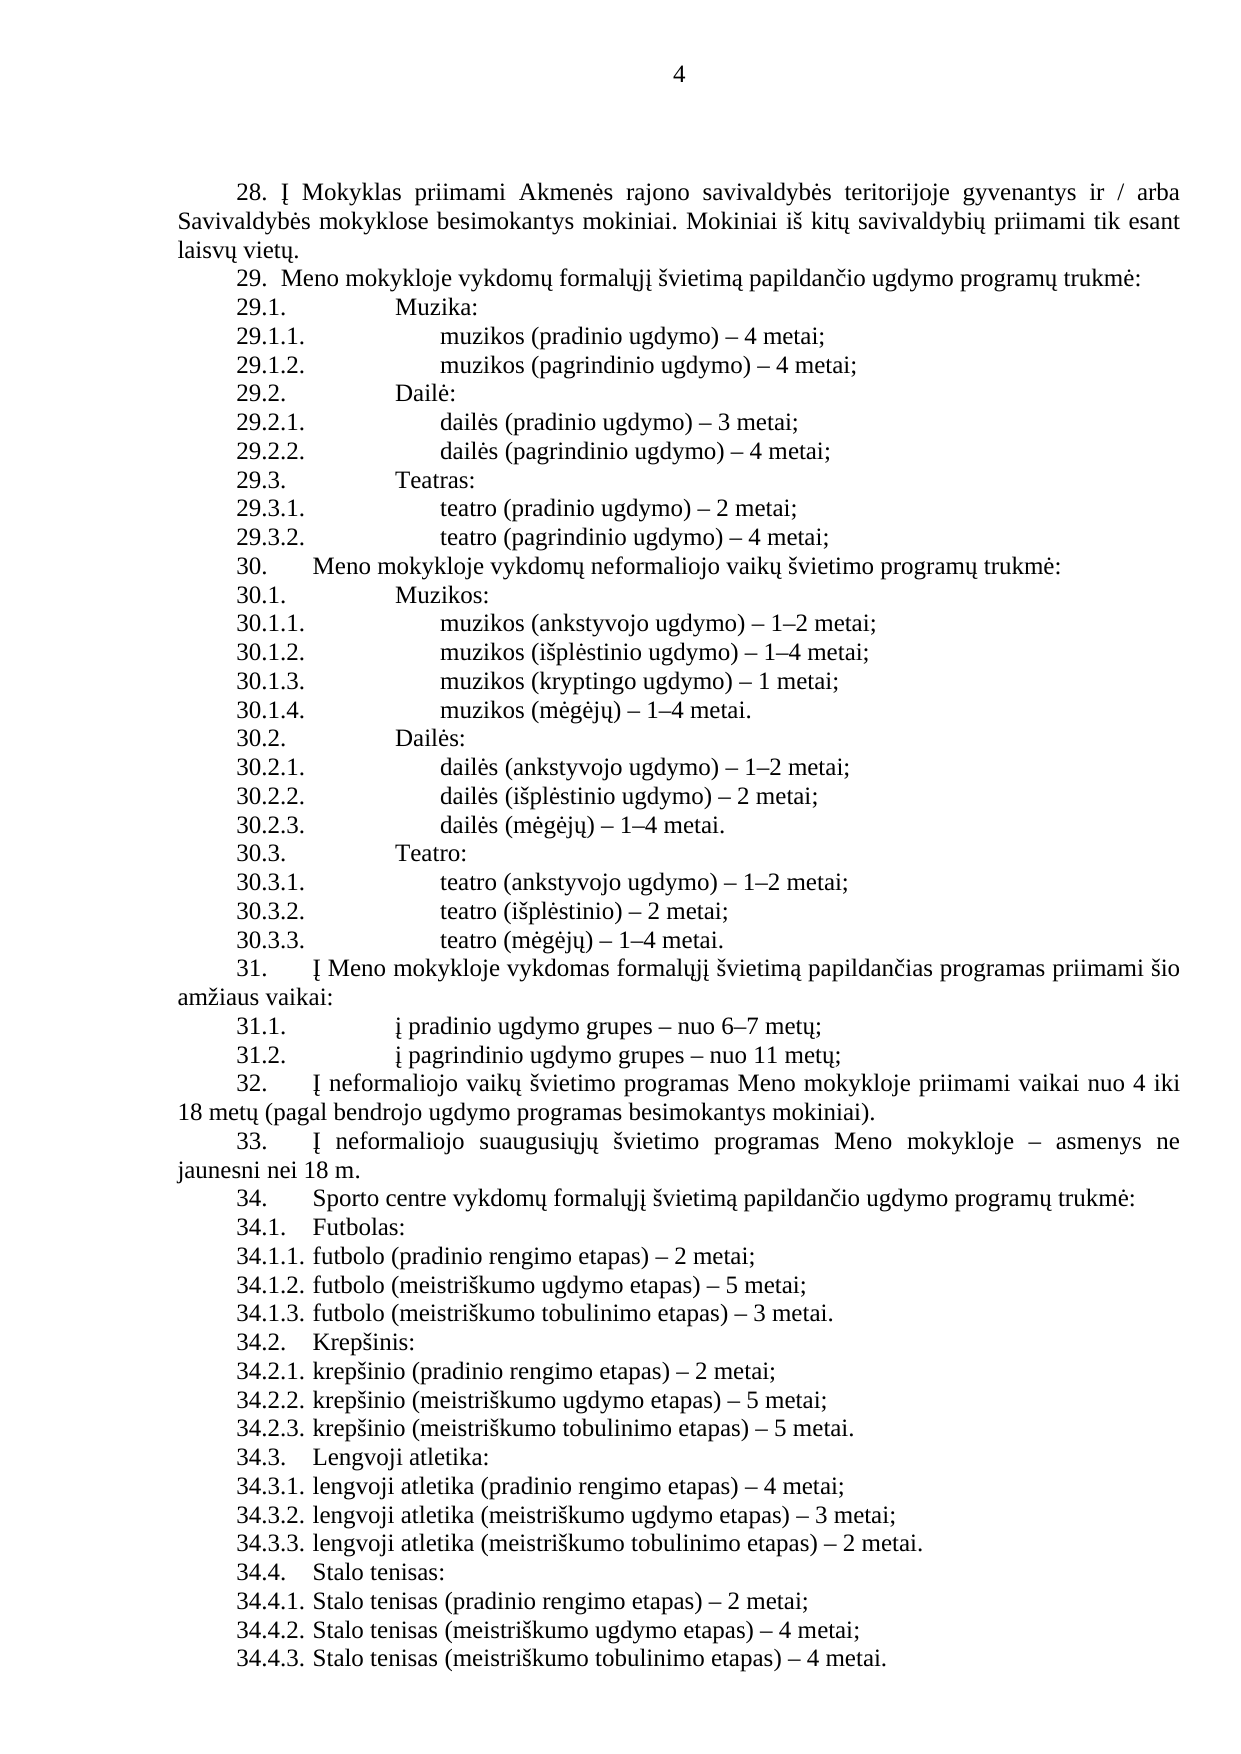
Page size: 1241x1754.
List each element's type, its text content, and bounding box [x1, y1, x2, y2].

text 34.3.1. lengvoji atletika (pradinio rengimo etapas) – 4 metai; [177, 1471, 1181, 1500]
text 29.2.2. dailės (pagrindinio ugdymo) – 4 metai; [236, 436, 1181, 465]
text 31.1. į pradinio ugdymo grupes – nuo 6–7 metų; [236, 1011, 1181, 1040]
text 30.1.2. muzikos (išplėstinio ugdymo) – 1–4 metai; [236, 637, 1181, 666]
text 30.3. Teatro: [236, 838, 1181, 867]
text 30.1. Muzikos: [236, 580, 1181, 608]
text 34.1.3. futbolo (meistriškumo tobulinimo etapas) – 3 metai. [177, 1298, 1181, 1327]
text 29.3.2. teatro (pagrindinio ugdymo) – 4 metai; [236, 522, 1181, 551]
text 29.3. Teatras: [236, 465, 1181, 493]
text 30.3.1. teatro (ankstyvojo ugdymo) – 1–2 metai; [236, 867, 1181, 896]
text 30.2.1. dailės (ankstyvojo ugdymo) – 1–2 metai; [236, 752, 1181, 781]
text 30.2.3. dailės (mėgėjų) – 1–4 metai. [236, 810, 1181, 838]
text 30.3.3. teatro (mėgėjų) – 1–4 metai. [236, 925, 1181, 953]
text 34.3.3. lengvoji atletika (meistriškumo tobulinimo etapas) – 2 metai. [177, 1528, 1181, 1557]
text 30.1.1. muzikos (ankstyvojo ugdymo) – 1–2 metai; [236, 608, 1181, 637]
text 31.2. į pagrindinio ugdymo grupes – nuo 11 metų; [236, 1040, 1181, 1068]
text 34.4.2. Stalo tenisas (meistriškumo ugdymo etapas) – 4 metai; [177, 1615, 1181, 1643]
text 34.3. Lengvoji atletika: [177, 1442, 1181, 1471]
text 34.1.1. futbolo (pradinio rengimo etapas) – 2 metai; [177, 1241, 1181, 1270]
text 34.1. Futbolas: [177, 1212, 1181, 1241]
text 34.3.2. lengvoji atletika (meistriškumo ugdymo etapas) – 3 metai; [177, 1500, 1181, 1528]
text 29.3.1. teatro (pradinio ugdymo) – 2 metai; [236, 493, 1181, 522]
text 29.1. Muzika: [236, 292, 1181, 321]
text 32. Į neformaliojo vaikų švietimo programas Meno mokykloje priimami vaikai nuo 4 iki 18 metų (pagal bendrojo ugdymo programas besimokantys mokiniai). [177, 1068, 1181, 1126]
text 30.2. Dailės: [236, 723, 1181, 752]
text 34.2.1. krepšinio (pradinio rengimo etapas) – 2 metai; [177, 1356, 1181, 1385]
text 34.2. Krepšinis: [177, 1327, 1181, 1356]
text 29.2.1. dailės (pradinio ugdymo) – 3 metai; [236, 407, 1181, 436]
text 30. Meno mokykloje vykdomų neformaliojo vaikų švietimo programų trukmė: [177, 551, 1181, 580]
text 34.4. Stalo tenisas: [177, 1557, 1181, 1586]
text 29.2. Dailė: [236, 378, 1181, 407]
text 34.4.3. Stalo tenisas (meistriškumo tobulinimo etapas) – 4 metai. [177, 1643, 1181, 1672]
text 30.1.4. muzikos (mėgėjų) – 1–4 metai. [236, 695, 1181, 723]
text 30.3.2. teatro (išplėstinio) – 2 metai; [236, 896, 1181, 925]
text 34.1.2. futbolo (meistriškumo ugdymo etapas) – 5 metai; [177, 1270, 1181, 1298]
text 34.4.1. Stalo tenisas (pradinio rengimo etapas) – 2 metai; [177, 1586, 1181, 1615]
text 29.1.1. muzikos (pradinio ugdymo) – 4 metai; [236, 321, 1181, 350]
text 30.1.3. muzikos (kryptingo ugdymo) – 1 metai; [236, 666, 1181, 695]
text 29. Meno mokykloje vykdomų formalųjį švietimą papildančio ugdymo programų trukmė: [177, 263, 1181, 292]
text 34.2.3. krepšinio (meistriškumo tobulinimo etapas) – 5 metai. [177, 1413, 1181, 1442]
text 28. Į Mokyklas priimami Akmenės rajono savivaldybės teritorijoje gyvenantys ir / arba Savivaldybės mokyklose besimokantys mokiniai. Mokiniai iš kitų savivaldybių priimami tik esant laisvų vietų. [177, 177, 1181, 263]
text 34.2.2. krepšinio (meistriškumo ugdymo etapas) – 5 metai; [177, 1385, 1181, 1413]
text 31. Į Meno mokykloje vykdomas formalųjį švietimą papildančias programas priimami šio amžiaus vaikai: [177, 953, 1181, 1011]
text 29.1.2. muzikos (pagrindinio ugdymo) – 4 metai; [236, 350, 1181, 378]
text 34. Sporto centre vykdomų formalųjį švietimą papildančio ugdymo programų trukmė: [177, 1183, 1181, 1212]
text 33. Į neformaliojo suaugusiųjų švietimo programas Meno mokykloje – asmenys ne jaunesni nei 18 m. [177, 1126, 1181, 1183]
text 30.2.2. dailės (išplėstinio ugdymo) – 2 metai; [236, 781, 1181, 810]
